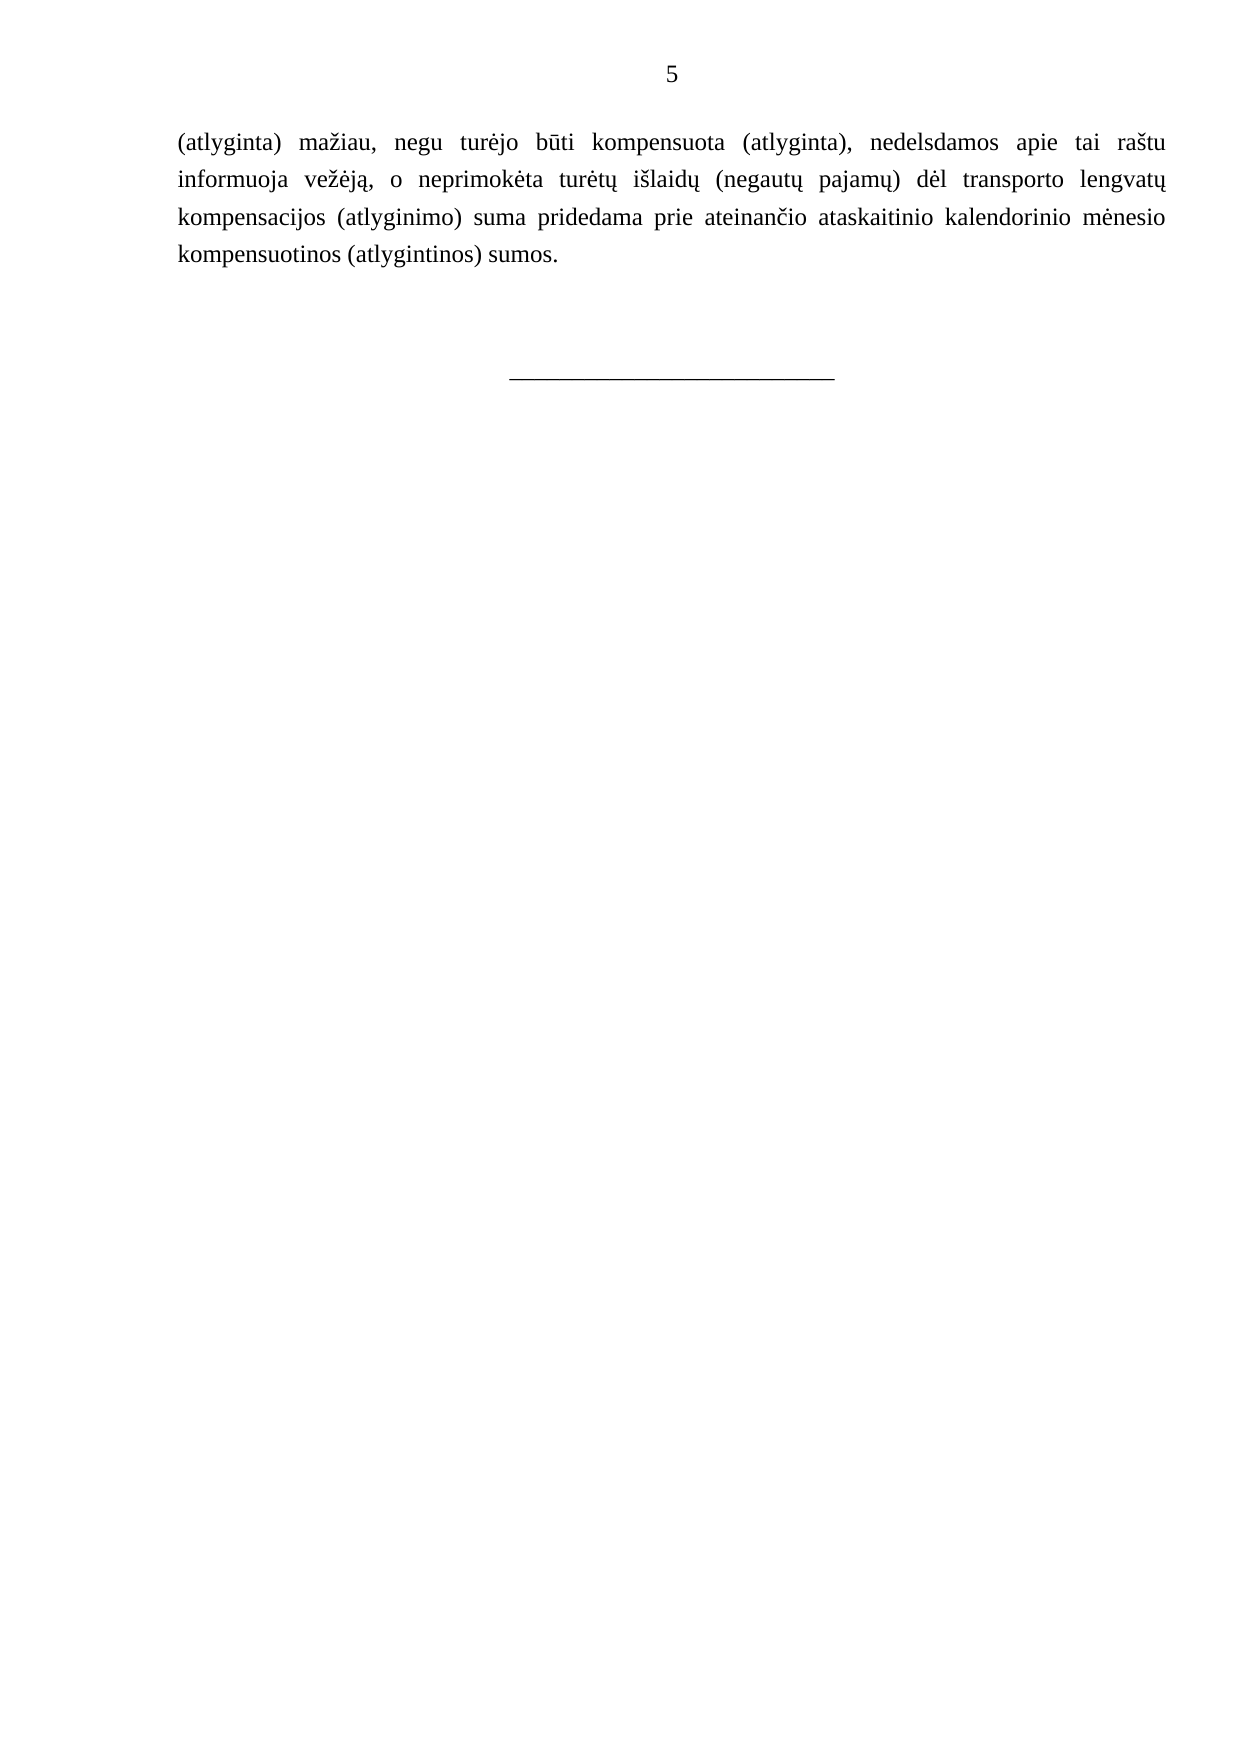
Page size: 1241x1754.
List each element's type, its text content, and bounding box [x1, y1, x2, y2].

text (atlyginta) mažiau, negu turėjo būti kompensuota (atlyginta), nedelsdamos apie tai raštu informuoja vežėją, o neprimokėta turėtų išlaidų (negautų pajamų) dėl transporto lengvatų kompensacijos (atlyginimo) suma pridedama prie ateinančio ataskaitinio kalendorinio mėnesio kompensuotinos (atlygintinos) sumos. [177, 118, 1166, 268]
text __________________________ [177, 354, 1166, 383]
